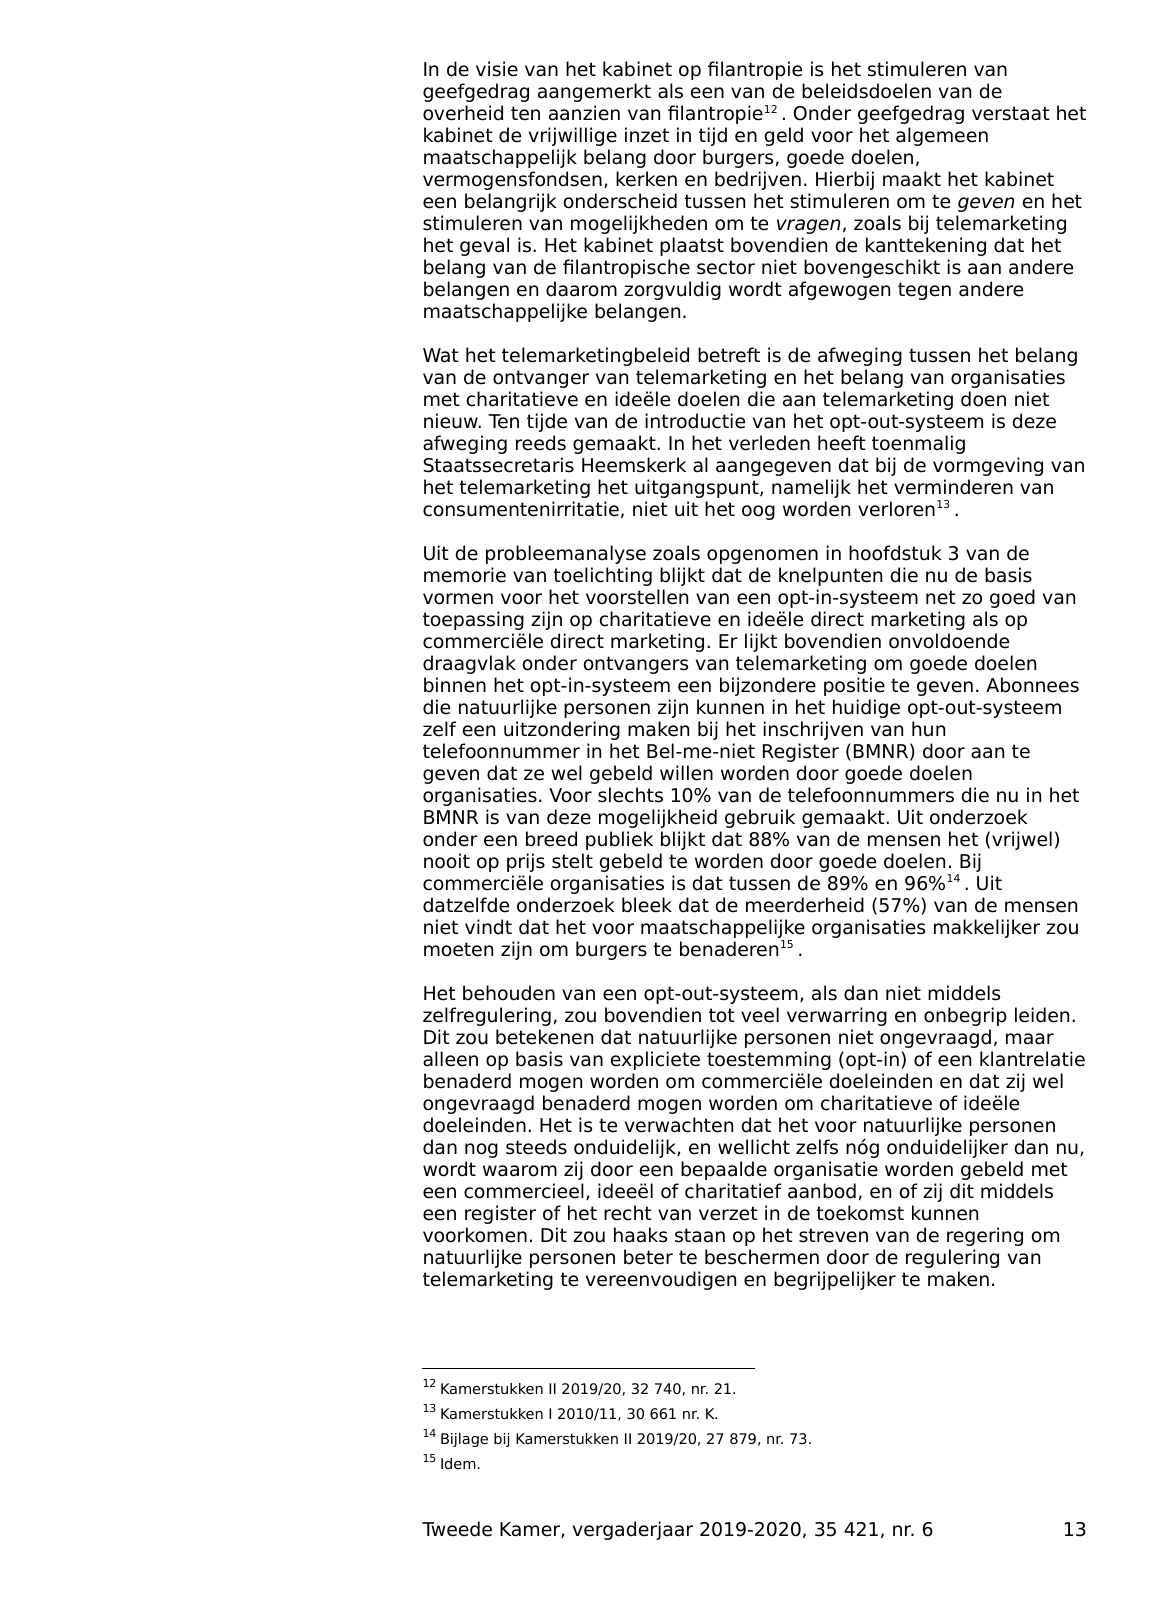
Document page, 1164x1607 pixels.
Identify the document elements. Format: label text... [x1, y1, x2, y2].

text Idem. [422, 1452, 1087, 1474]
text In de visie van het kabinet op filantropie is het stimuleren van geefgedrag aangemerkt als een van de beleidsdoelen van de overheid ten aanzien van filantropie. Onder geefgedrag verstaat het kabinet de vrijwillige inzet in tijd en geld voor het algemeen maatschappelijk belang door burgers, goede doelen, vermogensfondsen, kerken en bedrijven. Hierbij maakt het kabinet een belangrijk onderscheid tussen het stimuleren om te geven en het stimuleren van mogelijkheden om te vragen, zoals bij telemarketing het geval is. Het kabinet plaatst bovendien de kanttekening dat het belang van de filantropische sector niet bovengeschikt is aan andere belangen en daarom zorgvuldig wordt afgewogen tegen andere maatschappelijke belangen. [422, 59, 1087, 323]
text Kamerstukken II 2019/20, 32 740, nr. 21. [422, 1377, 1087, 1399]
text Kamerstukken I 2010/11, 30 661 nr. K. [422, 1402, 1087, 1424]
text Wat het telemarketingbeleid betreft is de afweging tussen het belang van de ontvanger van telemarketing en het belang van organisaties met charitatieve en ideële doelen die aan telemarketing doen niet nieuw. Ten tijde van de introductie van het opt-out-systeem is deze afweging reeds gemaakt. In het verleden heeft toenmalig Staatssecretaris Heemskerk al aangegeven dat bij de vormgeving van het telemarketing het uitgangspunt, namelijk het verminderen van consumentenirritatie, niet uit het oog worden verloren. [422, 345, 1087, 521]
text Bijlage bij Kamerstukken II 2019/20, 27 879, nr. 73. [422, 1427, 1087, 1449]
text Het behouden van een opt-out-systeem, als dan niet middels zelfregulering, zou bovendien tot veel verwarring en onbegrip leiden. Dit zou betekenen dat natuurlijke personen niet ongevraagd, maar alleen op basis van expliciete toestemming (opt-in) of een klantrelatie benaderd mogen worden om commerciële doeleinden en dat zij wel ongevraagd benaderd mogen worden om charitatieve of ideële doeleinden. Het is te verwachten dat het voor natuurlijke personen dan nog steeds onduidelijk, en wellicht zelfs nóg onduidelijker dan nu, wordt waarom zij door een bepaalde organisatie worden gebeld met een commercieel, ideeël of charitatief aanbod, en of zij dit middels een register of het recht van verzet in de toekomst kunnen voorkomen. Dit zou haaks staan op het streven van de regering om natuurlijke personen beter te beschermen door de regulering van telemarketing te vereenvoudigen en begrijpelijker te maken. [422, 983, 1087, 1291]
text Uit de probleemanalyse zoals opgenomen in hoofdstuk 3 van de memorie van toelichting blijkt dat de knelpunten die nu de basis vormen voor het voorstellen van een opt-in-systeem net zo goed van toepassing zijn op charitatieve en ideële direct marketing als op commerciële direct marketing. Er lijkt bovendien onvoldoende draagvlak onder ontvangers van telemarketing om goede doelen binnen het opt-in-systeem een bijzondere positie te geven. Abonnees die natuurlijke personen zijn kunnen in het huidige opt-out-systeem zelf een uitzondering maken bij het inschrijven van hun telefoonnummer in het Bel-me-niet Register (BMNR) door aan te geven dat ze wel gebeld willen worden door goede doelen organisaties. Voor slechts 10% van de telefoonnummers die nu in het BMNR is van deze mogelijkheid gebruik gemaakt. Uit onderzoek onder een breed publiek blijkt dat 88% van de mensen het (vrijwel) nooit op prijs stelt gebeld te worden door goede doelen. Bij commerciële organisaties is dat tussen de 89% en 96%. Uit datzelfde onderzoek bleek dat de meerderheid (57%) van de mensen niet vindt dat het voor maatschappelijke organisaties makkelijker zou moeten zijn om burgers te benaderen. [422, 543, 1087, 961]
